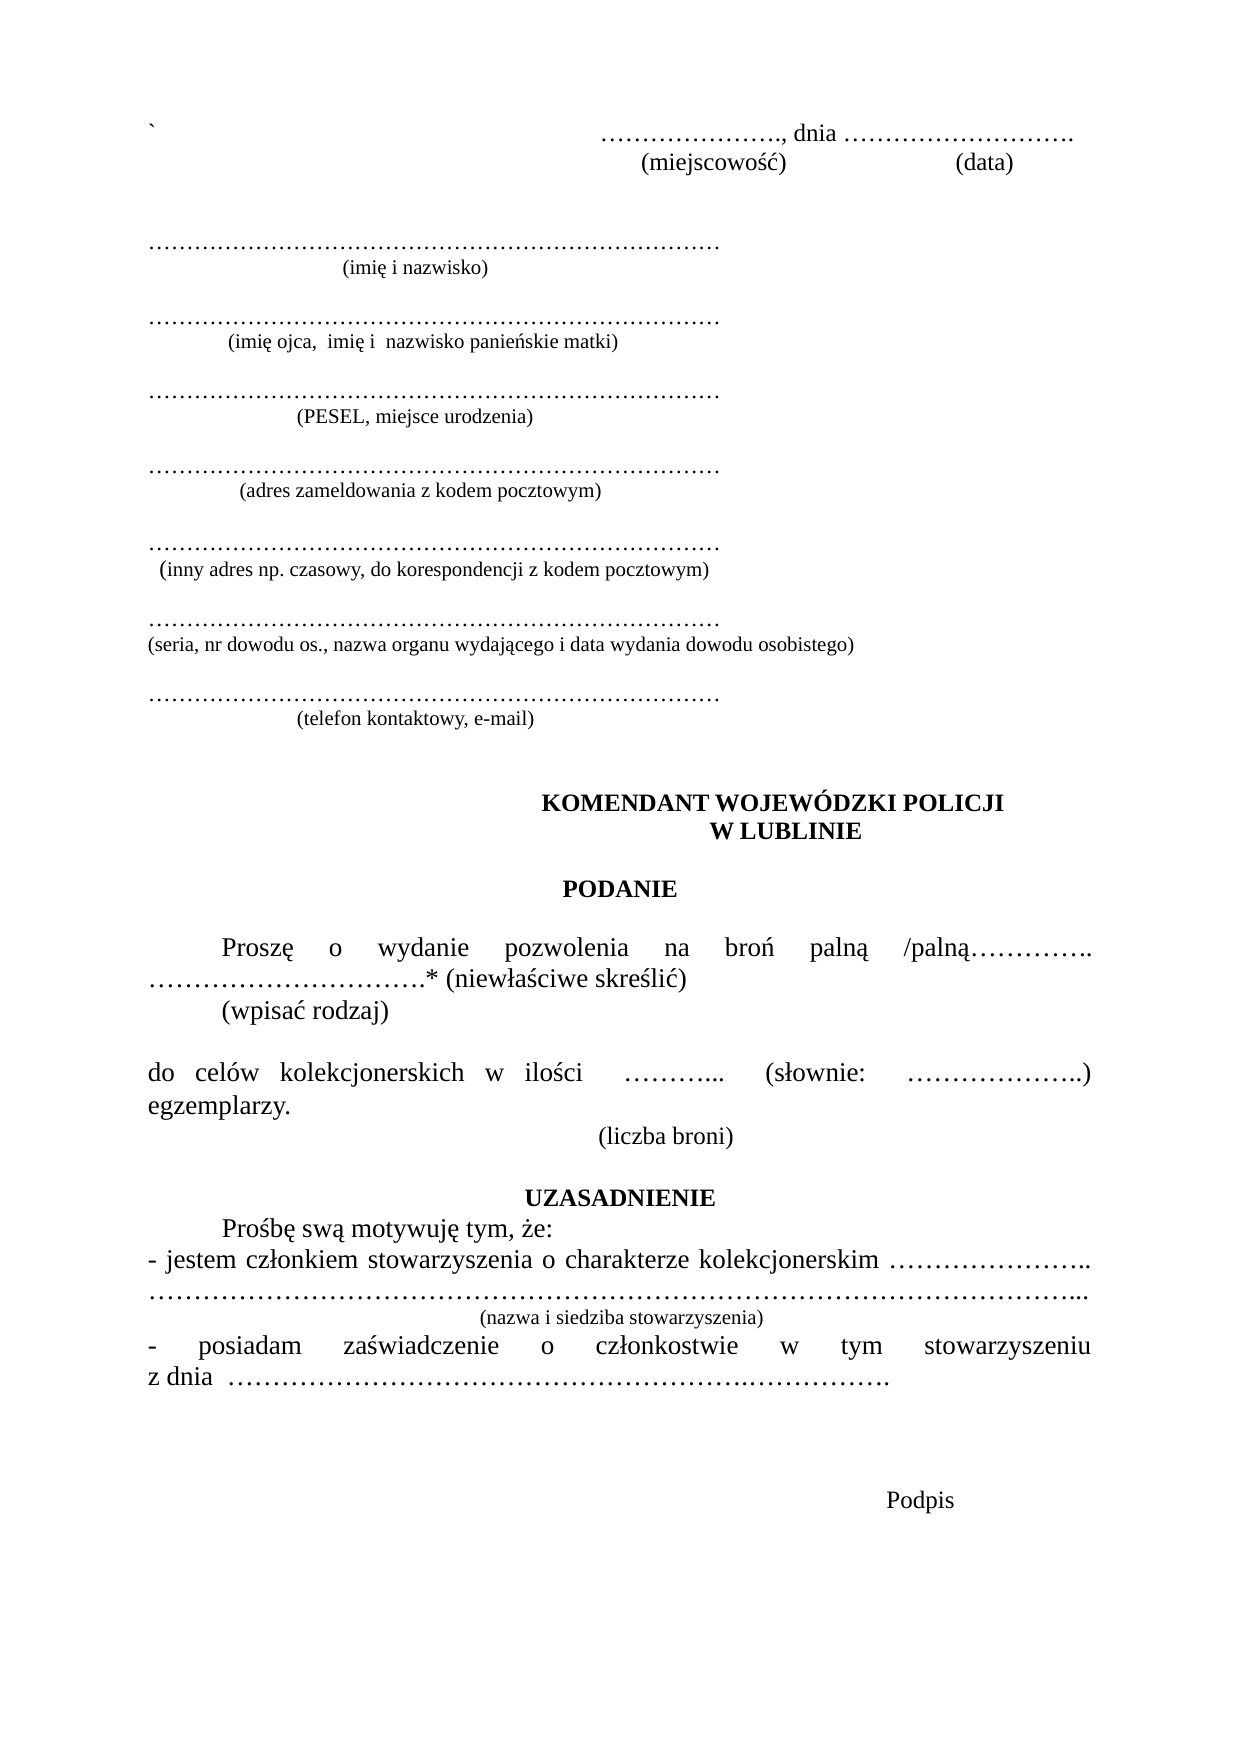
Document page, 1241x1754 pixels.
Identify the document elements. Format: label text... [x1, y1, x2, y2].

text - posiadam zaświadczenie o członkostwie w tym stowarzyszeniu z dnia ………………………………………………….……………. [148, 1329, 1092, 1392]
text (adres zameldowania z kodem pocztowym) [148, 478, 1092, 502]
text Prośbę swą motywuję tym, że: [148, 1212, 1092, 1243]
text ………………………………………………………………… [148, 680, 1092, 706]
text (wpisać rodzaj) [148, 994, 1092, 1025]
text (imię i nazwisko) [148, 255, 1092, 279]
text (PESEL, miejsce urodzenia) [148, 404, 1092, 428]
text - jestem członkiem stowarzyszenia o charakterze kolekcjonerskim …………………..…………………………………………………………………………………………... [148, 1243, 1092, 1305]
text (liczba broni) [148, 1121, 1092, 1149]
text do celów kolekcjonerskich w ilości ………... (słownie: ………………..) egzemplarzy. [148, 1056, 1092, 1121]
text (seria, nr dowodu os., nazwa organu wydającego i data wydania dowodu osobistego) [148, 632, 1092, 656]
text Podpis [148, 1485, 1092, 1514]
text PODANIE [148, 874, 1092, 903]
text Proszę o wydanie pozwolenia na broń palną /palną…………..………………………….* (niewłaściwe skreślić) [148, 931, 1092, 994]
text ………………………………………………………………… [148, 452, 1092, 478]
text KOMENDANT WOJEWÓDZKI POLICJI [148, 788, 1092, 816]
text (nazwa i siedziba stowarzyszenia) [148, 1305, 1092, 1329]
text ………………………………………………………………… [148, 303, 1092, 329]
text (inny adres np. czasowy, do korespondencji z kodem pocztowym) [148, 555, 1092, 581]
text ………………………………………………………………… [148, 377, 1092, 404]
text ` …………………., dnia ………………………. [148, 118, 1092, 147]
text (miejscowość) (data) [148, 147, 1092, 176]
text ………………………………………………………………… [148, 528, 1092, 555]
text W LUBLINIE [148, 816, 1092, 845]
text UZASADNIENIE [148, 1183, 1092, 1212]
text ………………………………………………………………… [148, 605, 1092, 632]
text (imię ojca, imię i nazwisko panieńskie matki) [148, 329, 1092, 353]
text (telefon kontaktowy, e-mail) [148, 706, 1092, 730]
text ………………………………………………………………… [148, 228, 1092, 255]
